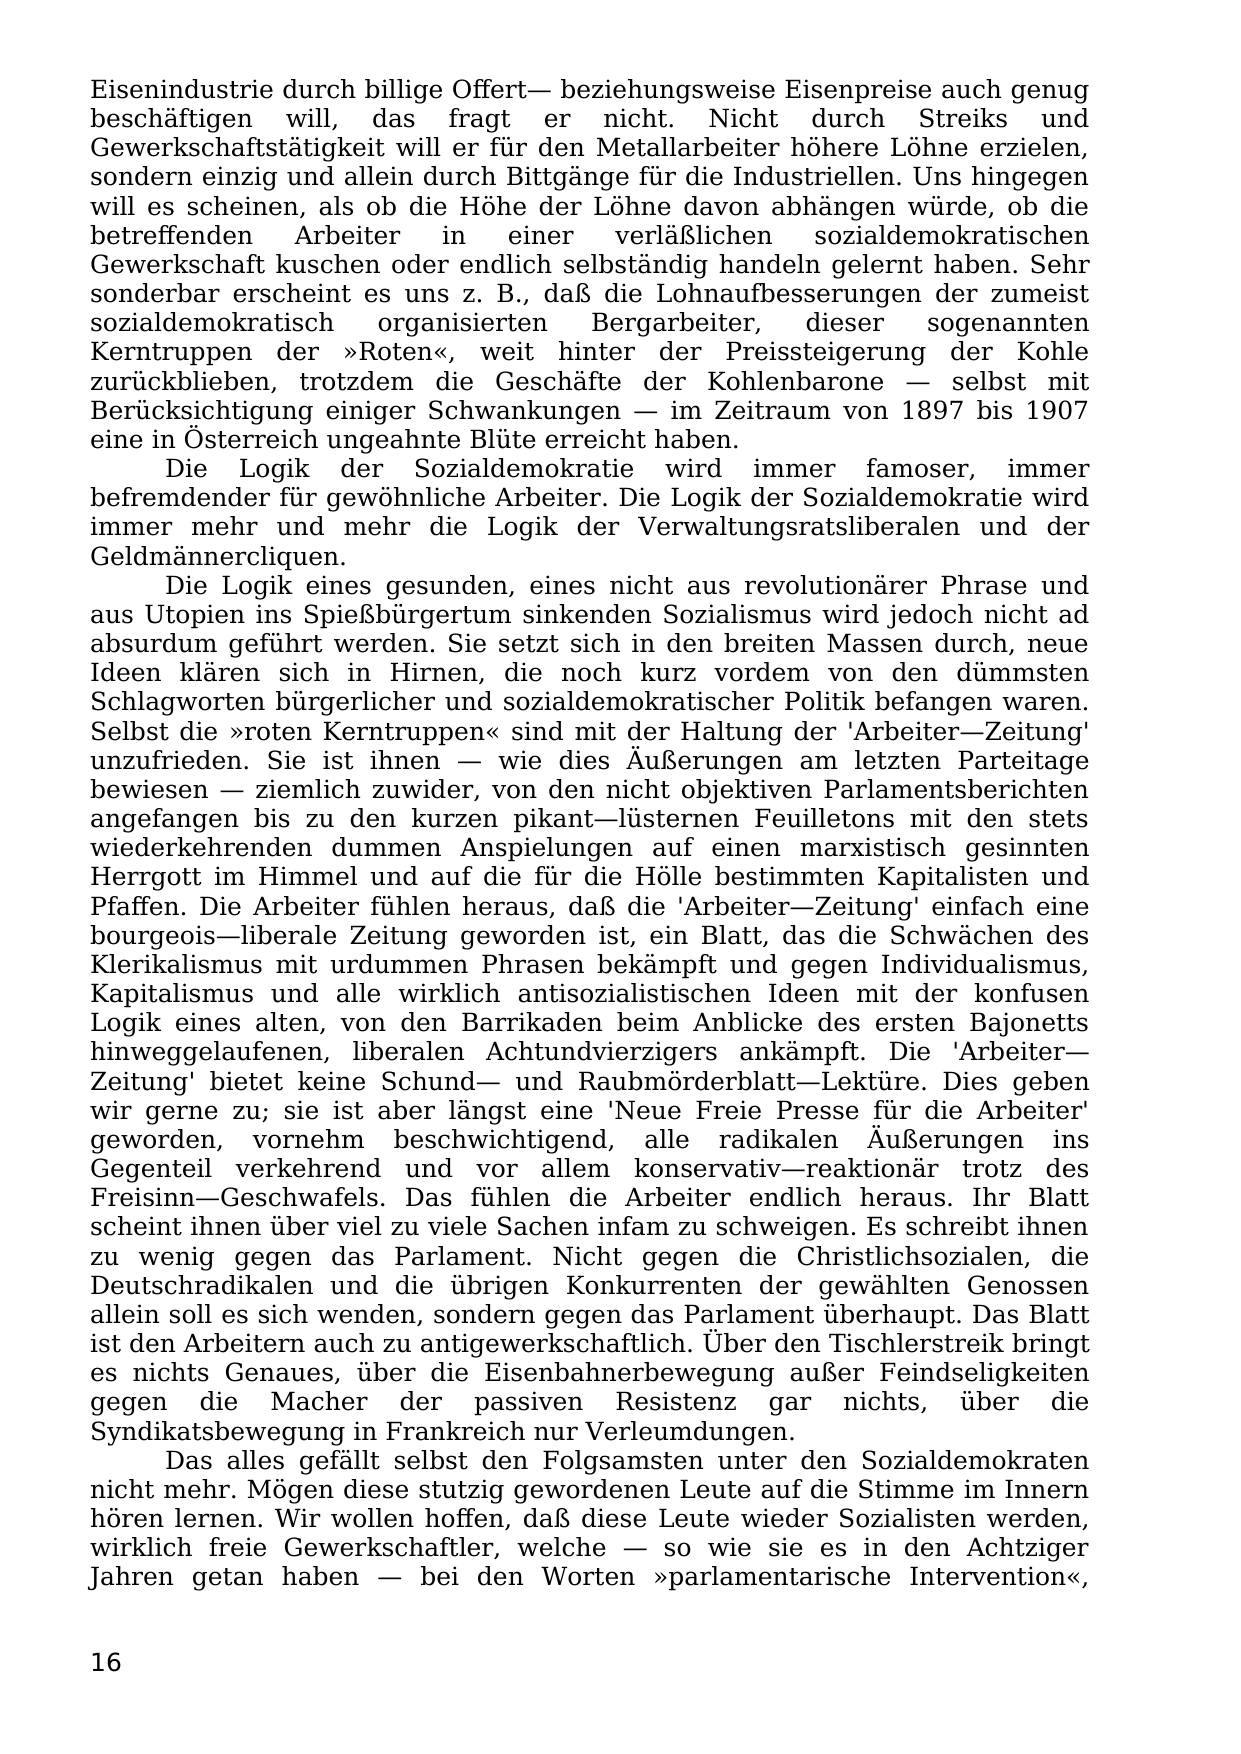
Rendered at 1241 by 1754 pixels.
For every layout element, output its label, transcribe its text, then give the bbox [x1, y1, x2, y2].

text Die Logik eines gesunden, eines nicht aus revolutionärer Phrase und aus Utopien ins Spießbürgertum sinkenden Sozialismus wird jedoch nicht ad absurdum geführt werden. Sie setzt sich in den breiten Massen durch, neue Ideen klären sich in Hirnen, die noch kurz vordem von den dümmsten Schlagworten bürgerlicher und sozialdemokratischer Politik befangen waren. Selbst die »roten Kerntruppen« sind mit der Haltung der 'Arbeiter—Zeitung' unzufrieden. Sie ist ihnen — wie dies Äußerungen am letzten Parteitage bewiesen — ziemlich zuwider, von den nicht objektiven Parlamentsberichten angefangen bis zu den kurzen pikant—lüsternen Feuilletons mit den stets wiederkehrenden dummen Anspielungen auf einen marxistisch gesinnten Herrgott im Himmel und auf die für die Hölle bestimmten Kapitalisten und Pfaffen. Die Arbeiter fühlen heraus, daß die 'Arbeiter—Zeitung' einfach eine bourgeois—liberale Zeitung geworden ist, ein Blatt, das die Schwächen des Klerikalismus mit urdummen Phrasen bekämpft und gegen Individualismus, Kapitalismus und alle wirklich antisozialistischen Ideen mit der konfusen Logik eines alten, von den Barrikaden beim Anblicke des ersten Bajonetts hinweggelaufenen, liberalen Achtundvierzigers ankämpft. Die 'Arbeiter—Zeitung' bietet keine Schund— und Raubmörderblatt—Lektüre. Dies geben wir gerne zu; sie ist aber längst eine 'Neue Freie Presse für die Arbeiter' geworden, vornehm beschwichtigend, alle radikalen Äußerungen ins Gegenteil verkehrend und vor allem konservativ—reaktionär trotz des Freisinn—Geschwafels. Das fühlen die Arbeiter endlich heraus. Ihr Blatt scheint ihnen über viel zu viele Sachen infam zu schweigen. Es schreibt ihnen zu wenig gegen das Parlament. Nicht gegen die Christlichsozialen, die Deutschradikalen und die übrigen Konkurrenten der gewählten Genossen allein soll es sich wenden, sondern gegen das Parlament überhaupt. Das Blatt ist den Arbeitern auch zu antigewerkschaftlich. Über den Tischlerstreik bringt es nichts Genaues, über die Eisenbahnerbewegung außer Feindseligkeiten gegen die Macher der passiven Resistenz gar nichts, über die Syndikatsbewegung in Frankreich nur Verleumdungen. [90, 571, 1091, 1446]
text Das alles gefällt selbst den Folgsamsten unter den Sozialdemokraten nicht mehr. Mögen diese stutzig gewordenen Leute auf die Stimme im Innern hören lernen. Wir wollen hoffen, daß diese Leute wieder Sozialisten werden, wirklich freie Gewerkschaftler, welche — so wie sie es in den Achtziger Jahren getan haben — bei den Worten »parlamentarische Intervention«, [90, 1446, 1091, 1592]
text Die Logik der Sozialdemokratie wird immer famoser, immer befremdender für gewöhnliche Arbeiter. Die Logik der Sozialdemokratie wird immer mehr und mehr die Logik der Verwaltungsratsliberalen und der Geldmännercliquen. [90, 454, 1091, 571]
text Eisenindustrie durch billige Offert— beziehungsweise Eisenpreise auch genug beschäftigen will, das fragt er nicht. Nicht durch Streiks und Gewerkschaftstätigkeit will er für den Metallarbeiter höhere Löhne erzielen, sondern einzig und allein durch Bittgänge für die Industriellen. Uns hingegen will es scheinen, als ob die Höhe der Löhne davon abhängen würde, ob die betreffenden Arbeiter in einer verläßlichen sozialdemokratischen Gewerkschaft kuschen oder endlich selbständig handeln gelernt haben. Sehr sonderbar erscheint es uns z. B., daß die Lohnaufbesserungen der zumeist sozialdemokratisch organisierten Bergarbeiter, dieser sogenannten Kerntruppen der »Roten«, weit hinter der Preissteigerung der Kohle zurückblieben, trotzdem die Geschäfte der Kohlenbarone — selbst mit Berücksichtigung einiger Schwankungen — im Zeitraum von 1897 bis 1907 eine in Österreich ungeahnte Blüte erreicht haben. [90, 75, 1091, 454]
